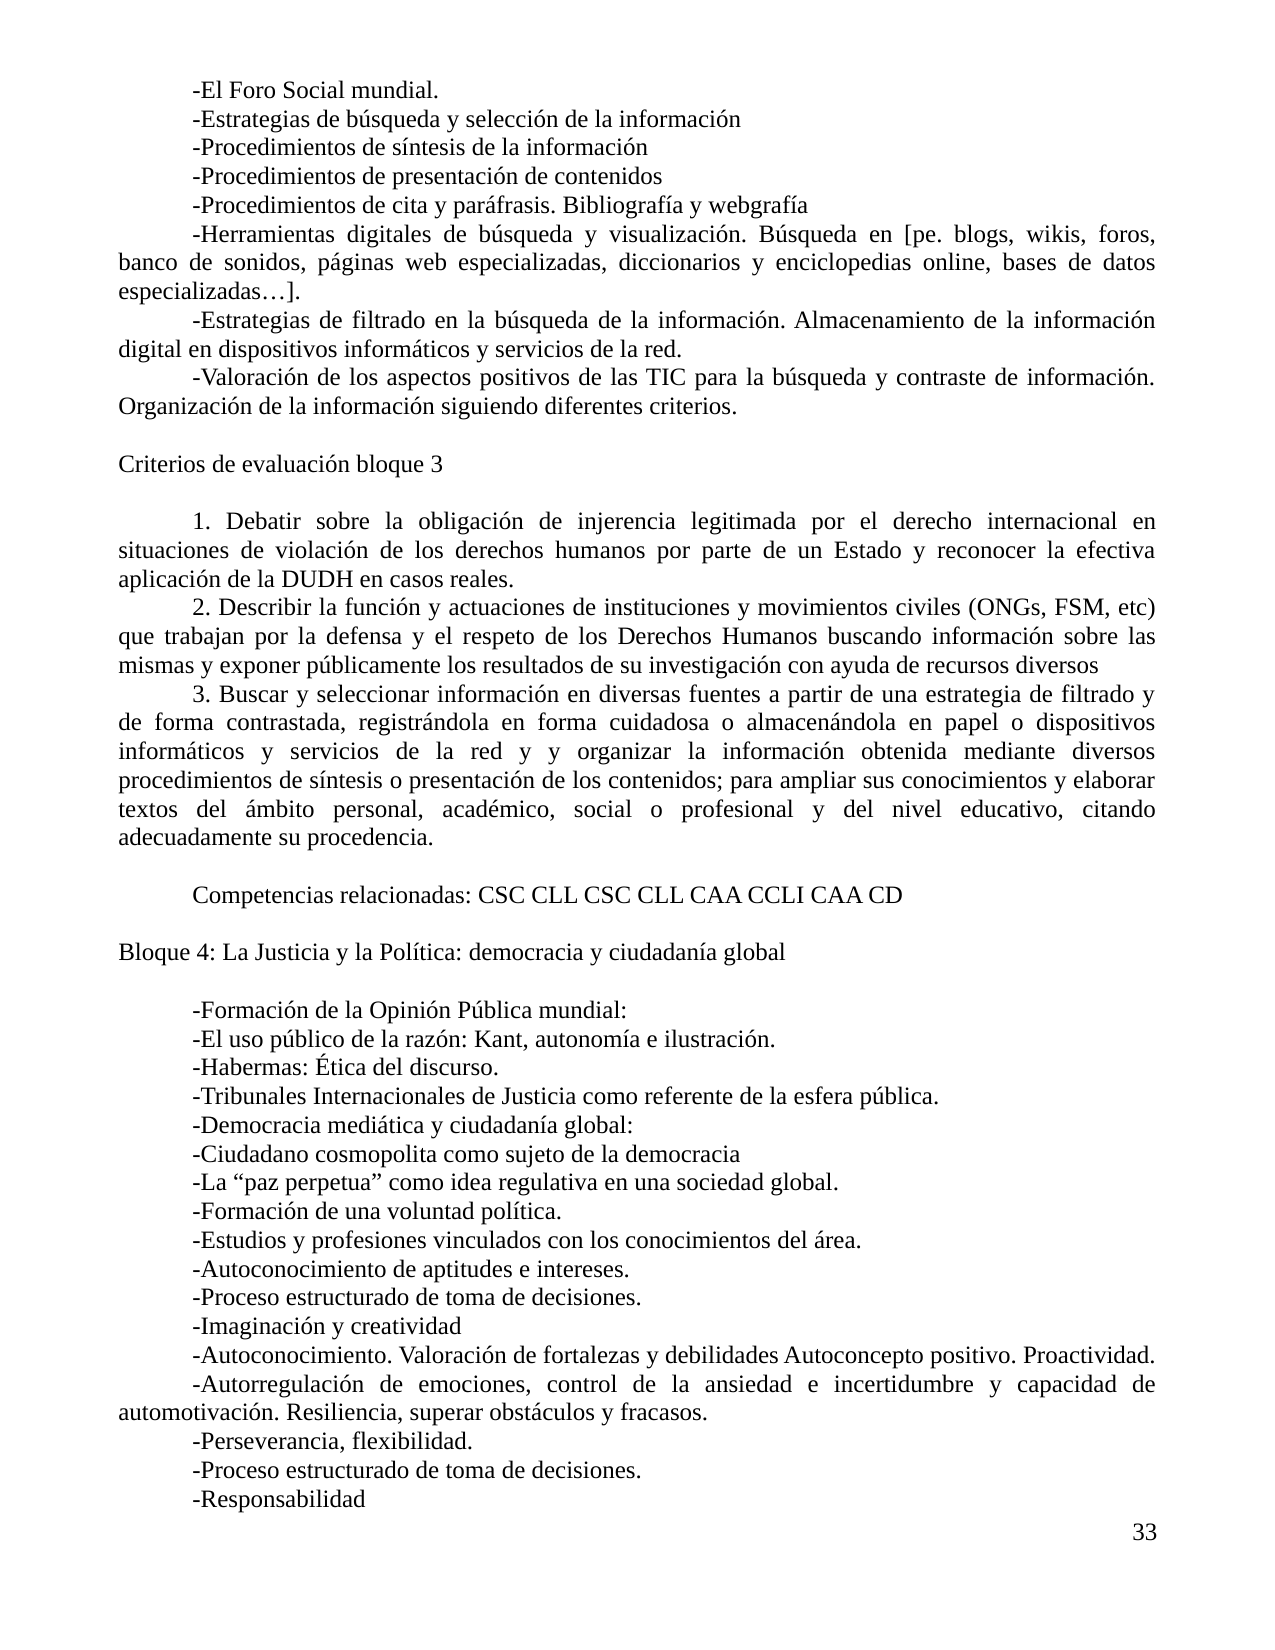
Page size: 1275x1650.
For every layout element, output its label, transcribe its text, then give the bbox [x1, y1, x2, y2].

text -Perseverancia, flexibilidad. [118, 1426, 1157, 1455]
text -Autoconocimiento de aptitudes e intereses. [118, 1254, 1157, 1282]
text 1. Debatir sobre la obligación de injerencia legitimada por el derecho internacional en situaciones de violación de los derechos humanos por parte de un Estado y reconocer la efectiva aplicación de la DUDH en casos reales. [118, 506, 1157, 592]
text -Imaginación y creatividad [118, 1311, 1157, 1340]
text Bloque 4: La Justicia y la Política: democracia y ciudadanía global [118, 937, 1157, 966]
text -Tribunales Internacionales de Justicia como referente de la esfera pública. [118, 1081, 1157, 1110]
text -La “paz perpetua” como idea regulativa en una sociedad global. [118, 1167, 1157, 1196]
text -Democracia mediática y ciudadanía global: [118, 1110, 1157, 1139]
text -Proceso estructurado de toma de decisiones. [118, 1282, 1157, 1311]
text -Estrategias de filtrado en la búsqueda de la información. Almacenamiento de la información digital en dispositivos informáticos y servicios de la red. [118, 305, 1157, 362]
text -Formación de una voluntad política. [118, 1196, 1157, 1225]
text -Procedimientos de presentación de contenidos [118, 161, 1157, 190]
text -Estudios y profesiones vinculados con los conocimientos del área. [118, 1225, 1157, 1254]
text -El Foro Social mundial. [118, 75, 1157, 104]
text Competencias relacionadas: CSC CLL CSC CLL CAA CCLI CAA CD [118, 880, 1157, 909]
text -Proceso estructurado de toma de decisiones. [118, 1455, 1157, 1484]
text -Autorregulación de emociones, control de la ansiedad e incertidumbre y capacidad de automotivación. Resiliencia, superar obstáculos y fracasos. [118, 1369, 1157, 1426]
text -El uso público de la razón: Kant, autonomía e ilustración. [118, 1024, 1157, 1052]
text Criterios de evaluación bloque 3 [118, 449, 1157, 477]
text 3. Buscar y seleccionar información en diversas fuentes a partir de una estrategia de filtrado y de forma contrastada, registrándola en forma cuidadosa o almacenándola en papel o dispositivos informáticos y servicios de la red y y organizar la información obtenida mediante diversos procedimientos de síntesis o presentación de los contenidos; para ampliar sus conocimientos y elaborar textos del ámbito personal, académico, social o profesional y del nivel educativo, citando adecuadamente su procedencia. [118, 679, 1157, 851]
text -Autoconocimiento. Valoración de fortalezas y debilidades Autoconcepto positivo. Proactividad. [118, 1340, 1157, 1369]
text -Procedimientos de cita y paráfrasis. Bibliografía y webgrafía [118, 190, 1157, 219]
text -Herramientas digitales de búsqueda y visualización. Búsqueda en [pe. blogs, wikis, foros, banco de sonidos, páginas web especializadas, diccionarios y enciclopedias online, bases de datos especializadas…]. [118, 219, 1157, 305]
text -Responsabilidad [118, 1484, 1157, 1512]
text -Valoración de los aspectos positivos de las TIC para la búsqueda y contraste de información. Organización de la información siguiendo diferentes criterios. [118, 362, 1157, 420]
text -Habermas: Ética del discurso. [118, 1052, 1157, 1081]
text -Ciudadano cosmopolita como sujeto de la democracia [118, 1139, 1157, 1167]
text -Formación de la Opinión Pública mundial: [118, 995, 1157, 1024]
text 2. Describir la función y actuaciones de instituciones y movimientos civiles (ONGs, FSM, etc) que trabajan por la defensa y el respeto de los Derechos Humanos buscando información sobre las mismas y exponer públicamente los resultados de su investigación con ayuda de recursos diversos [118, 592, 1157, 679]
text -Estrategias de búsqueda y selección de la información [118, 104, 1157, 132]
text -Procedimientos de síntesis de la información [118, 132, 1157, 161]
